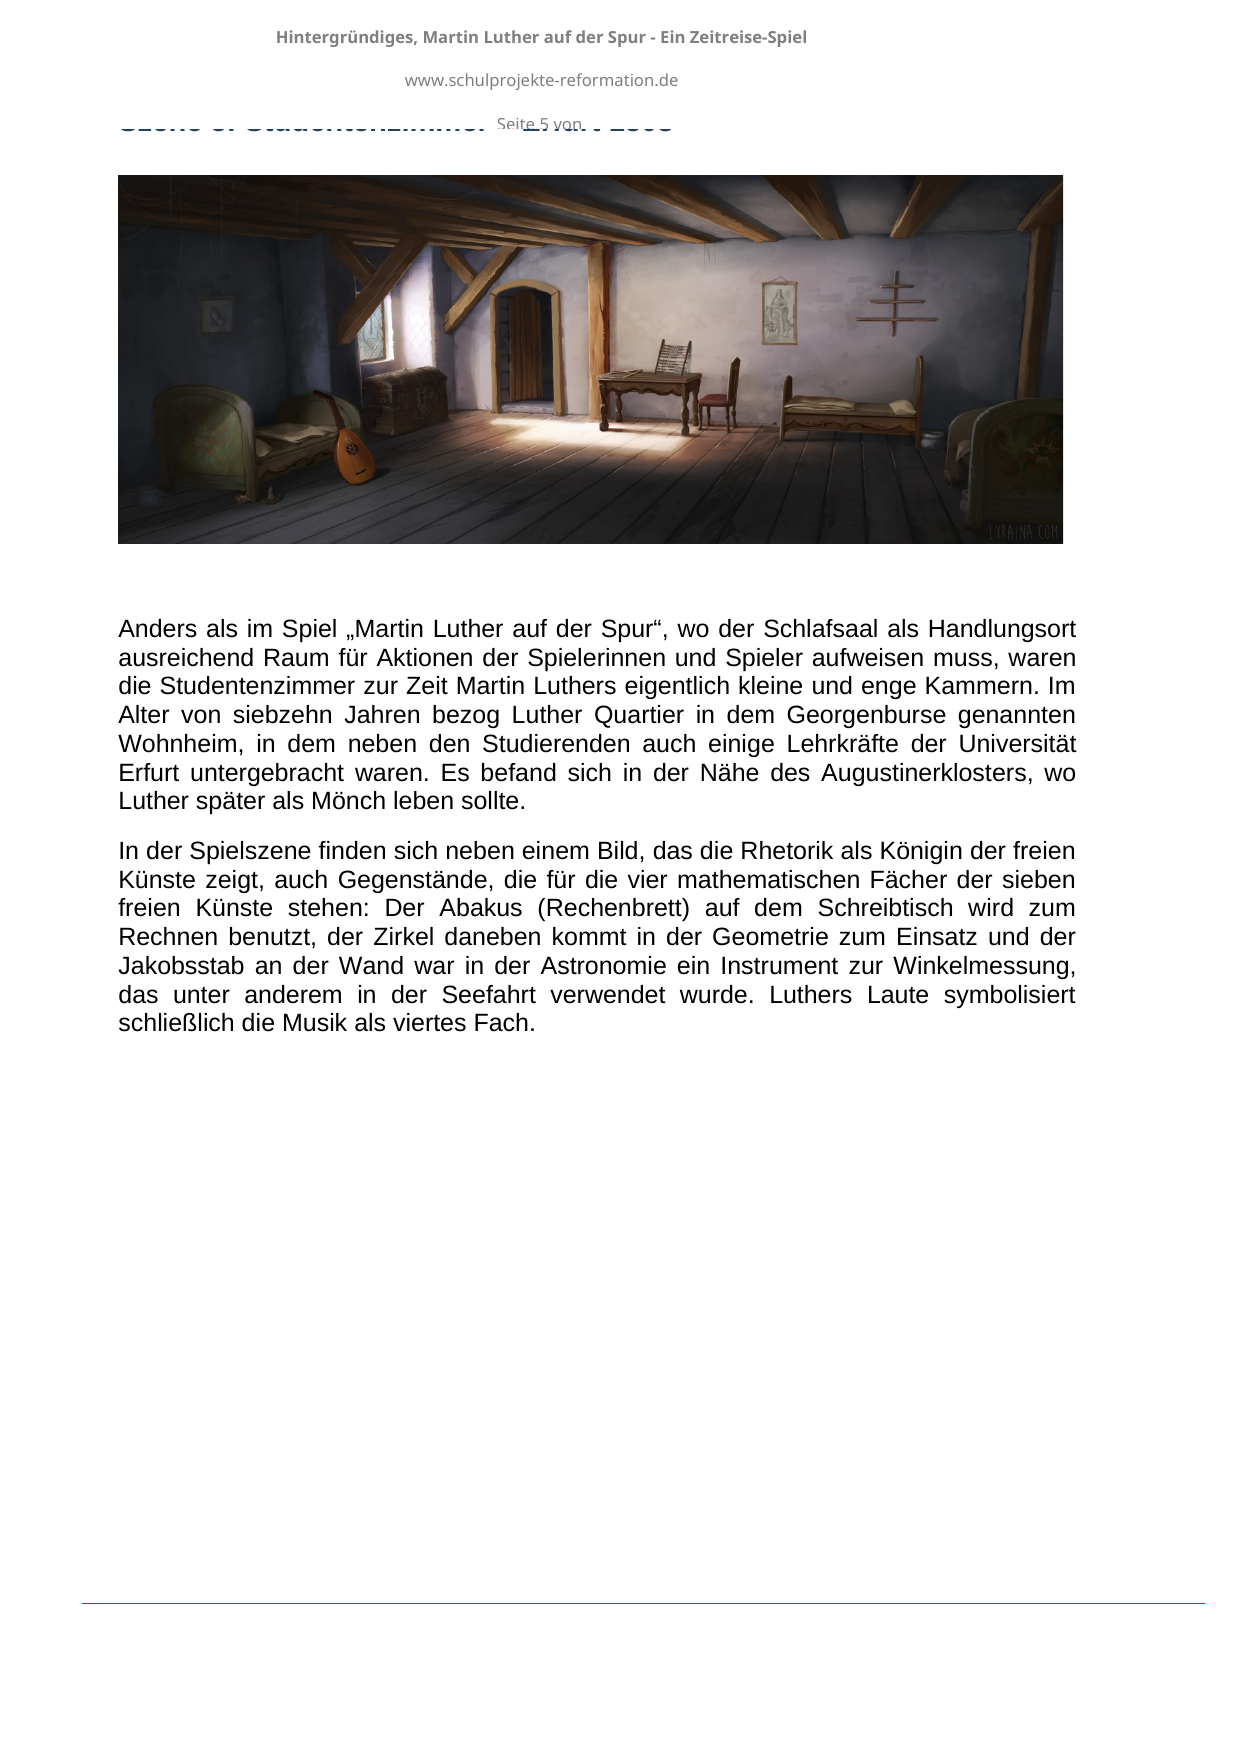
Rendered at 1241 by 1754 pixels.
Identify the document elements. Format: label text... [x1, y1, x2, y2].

subtitle Szene 5: Studentenzimmer – Erfurt 1503 [118, 104, 1078, 137]
text In der Spielszene finden sich neben einem Bild, das die Rhetorik als Königin der freien Künste zeigt, auch Gegenstände, die für die vier mathematischen Fächer der sieben freien Künste stehen: Der Abakus (Rechenbrett) auf dem Schreibtisch wird zum Rechnen benutzt, der Zirkel daneben kommt in der Geometrie zum Einsatz und der Jakobsstab an der Wand war in der Astronomie ein Instrument zur Winkelmessung, das unter anderem in der Seefahrt verwendet wurde. Luthers Laute symbolisiert schließlich die Musik als viertes Fach. [118, 836, 1078, 1037]
text Anders als im Spiel „Martin Luther auf der Spur“, wo der Schlafsaal als Handlungsort ausreichend Raum für Aktionen der Spielerinnen und Spieler aufweisen muss, waren die Studentenzimmer zur Zeit Martin Luthers eigentlich kleine und enge Kammern. Im Alter von siebzehn Jahren bezog Luther Quartier in dem Georgenburse genannten Wohnheim, in dem neben den Studierenden auch einige Lehrkräfte der Universität Erfurt untergebracht waren. Es befand sich in der Nähe des Augustinerklosters, wo Luther später als Mönch leben sollte. [118, 614, 1078, 815]
